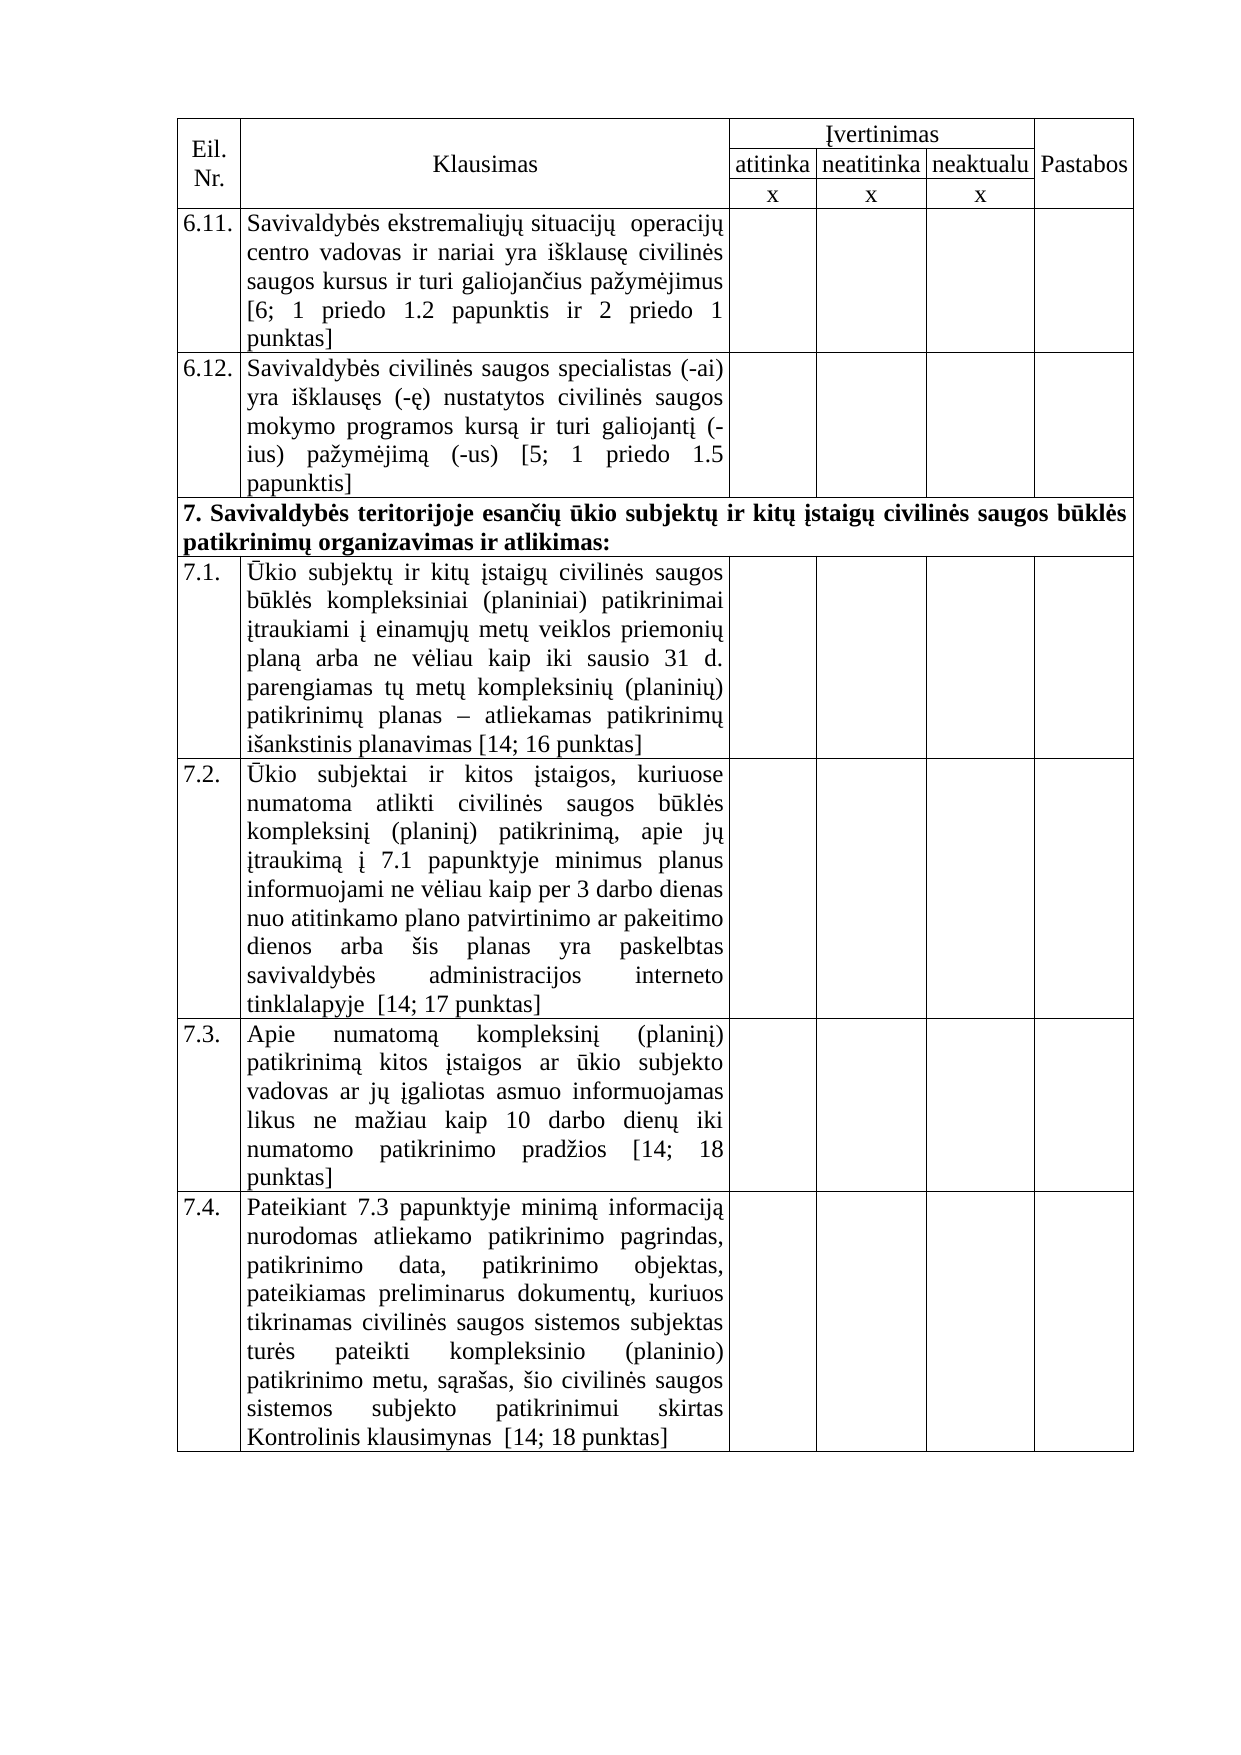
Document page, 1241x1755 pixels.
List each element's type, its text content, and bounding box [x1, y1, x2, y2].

table_cell neaktualu [927, 149, 1034, 178]
table_cell 7.4. [178, 1192, 240, 1451]
table_cell [817, 1192, 926, 1451]
table_cell [730, 557, 816, 758]
table_cell 7.1. [178, 557, 240, 758]
table_cell [1035, 353, 1133, 497]
table_cell [730, 1019, 816, 1191]
table_cell 6.12. [178, 353, 240, 497]
table_cell [927, 557, 1034, 758]
table_cell [927, 1019, 1034, 1191]
table_header Eil. Nr. [178, 119, 240, 207]
table_cell neatitinka [817, 149, 926, 178]
table_cell [1035, 1019, 1133, 1191]
table_cell [927, 209, 1034, 352]
table_cell 7.3. [178, 1019, 240, 1191]
table_cell [730, 759, 816, 1018]
table_cell [927, 759, 1034, 1018]
table_header Įvertinimas [730, 119, 1034, 148]
table_cell 7.2. [178, 759, 240, 1018]
table_cell [817, 353, 926, 497]
table_cell Savivaldybės civilinės saugos specialistas (-ai) yra išklausęs (-ę) nustatytos civilinės saugos mokymo programos kursą ir turi galiojantį (-ius) pažymėjimą (-us) [5; 1 priedo 1.5 papunktis] [241, 353, 729, 497]
table_cell [1035, 759, 1133, 1018]
table_cell [730, 209, 816, 352]
table_cell [927, 1192, 1034, 1451]
table_cell [1035, 557, 1133, 758]
table_cell [817, 1019, 926, 1191]
table_header Pastabos [1035, 119, 1133, 207]
table_cell x [927, 179, 1034, 207]
table_cell 6.11. [178, 209, 240, 352]
table_cell [817, 209, 926, 352]
table_cell Ūkio subjektai ir kitos įstaigos, kuriuose numatoma atlikti civilinės saugos būklės kompleksinį (planinį) patikrinimą, apie jų įtraukimą į 7.1 papunktyje minimus planus informuojami ne vėliau kaip per 3 darbo dienas nuo atitinkamo plano patvirtinimo ar pakeitimo dienos arba šis planas yra paskelbtas savivaldybės administracijos interneto tinklalapyje [14; 17 punktas] [241, 759, 729, 1018]
table_cell Savivaldybės ekstremaliųjų situacijų operacijų centro vadovas ir nariai yra išklausę civilinės saugos kursus ir turi galiojančius pažymėjimus [6; 1 priedo 1.2 papunktis ir 2 priedo 1 punktas] [241, 209, 729, 352]
table_cell [1035, 1192, 1133, 1451]
table_cell x [730, 179, 816, 207]
table_cell [730, 1192, 816, 1451]
table_header Klausimas [241, 119, 729, 207]
table_cell Ūkio subjektų ir kitų įstaigų civilinės saugos būklės kompleksiniai (planiniai) patikrinimai įtraukiami į einamųjų metų veiklos priemonių planą arba ne vėliau kaip iki sausio 31 d. parengiamas tų metų kompleksinių (planinių) patikrinimų planas – atliekamas patikrinimų išankstinis planavimas [14; 16 punktas] [241, 557, 729, 758]
table_cell 7. Savivaldybės teritorijoje esančių ūkio subjektų ir kitų įstaigų civilinės saugos būklės patikrinimų organizavimas ir atlikimas: [178, 498, 1133, 556]
table_cell x [817, 179, 926, 207]
table_cell atitinka [730, 149, 816, 178]
table_cell Pateikiant 7.3 papunktyje minimą informaciją nurodomas atliekamo patikrinimo pagrindas, patikrinimo data, patikrinimo objektas, pateikiamas preliminarus dokumentų, kuriuos tikrinamas civilinės saugos sistemos subjektas turės pateikti kompleksinio (planinio) patikrinimo metu, sąrašas, šio civilinės saugos sistemos subjekto patikrinimui skirtas Kontrolinis klausimynas [14; 18 punktas] [241, 1192, 729, 1451]
table_cell [730, 353, 816, 497]
table_cell [1035, 209, 1133, 352]
table_cell [817, 557, 926, 758]
table_cell Apie numatomą kompleksinį (planinį) patikrinimą kitos įstaigos ar ūkio subjekto vadovas ar jų įgaliotas asmuo informuojamas likus ne mažiau kaip 10 darbo dienų iki numatomo patikrinimo pradžios [14; 18 punktas] [241, 1019, 729, 1191]
table_cell [817, 759, 926, 1018]
table_cell [927, 353, 1034, 497]
